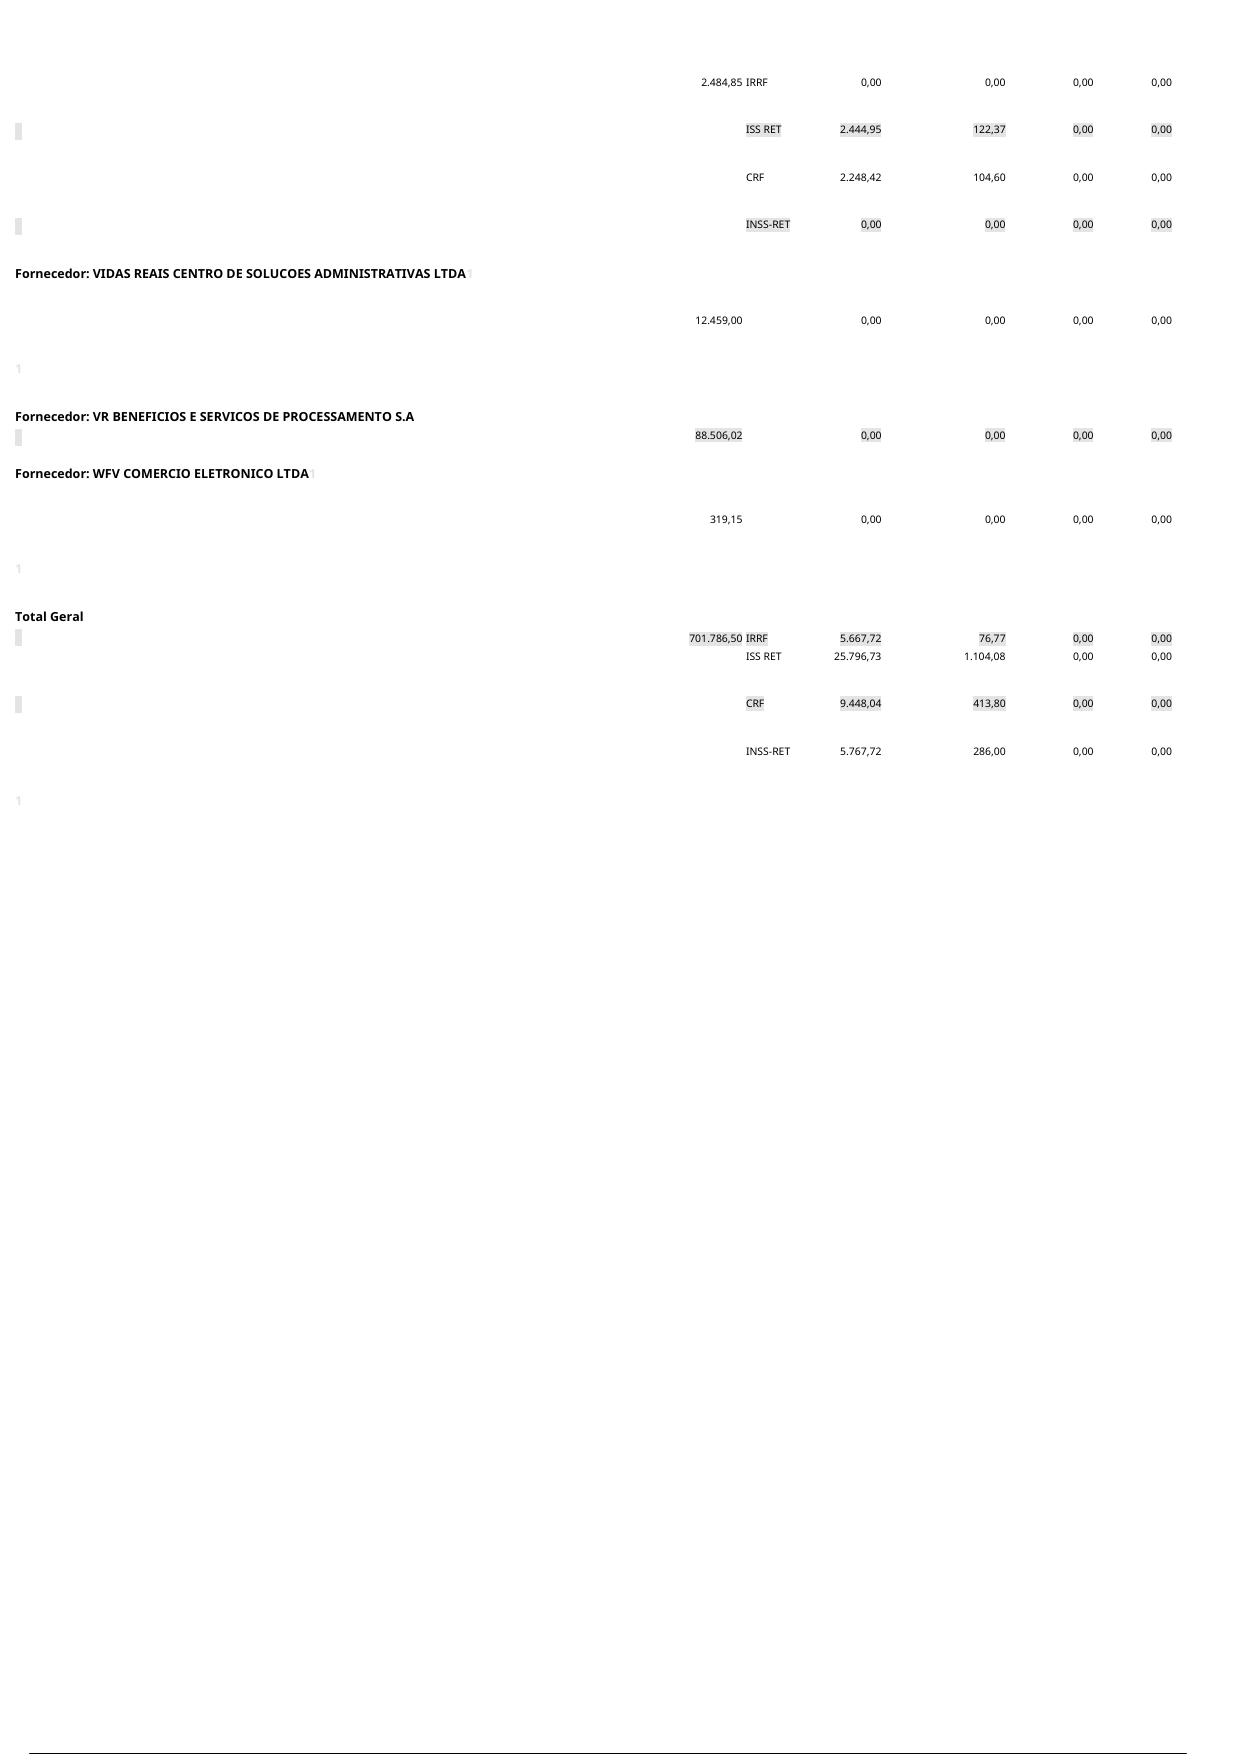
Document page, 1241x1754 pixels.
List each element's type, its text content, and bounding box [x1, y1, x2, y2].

table_cell [655, 792, 746, 839]
table_cell ISS RET [746, 649, 803, 696]
table_cell 0,00 [803, 513, 964, 560]
table_cell 1 [15, 218, 654, 265]
table_cell 0,00 [964, 408, 1033, 465]
table_cell Fornecedor: VR BENEFICIOS E SERVICOS DE PROCESSAMENTO S.A 1 [15, 408, 654, 465]
table_cell [655, 649, 746, 696]
table_cell 0,00 [1108, 696, 1172, 744]
table_cell CRF [746, 170, 803, 218]
table_cell [746, 265, 803, 313]
table_cell 25.796,73 [803, 649, 964, 696]
table_cell 76,77 [964, 608, 1033, 649]
table_cell 0,00 [803, 75, 964, 123]
table_cell [746, 513, 803, 560]
table_cell 0,00 [1033, 608, 1108, 649]
table_cell [15, 649, 654, 696]
table_cell 0,00 [803, 408, 964, 465]
table_cell 104,60 [964, 170, 1033, 218]
table_cell [746, 560, 803, 608]
table_cell 2.248,42 [803, 170, 964, 218]
table_cell 0,00 [1108, 218, 1172, 265]
table_cell [15, 513, 654, 560]
table_cell 12.459,00 [655, 313, 746, 361]
table_cell [655, 265, 746, 313]
table_cell IRRF [746, 75, 803, 123]
table_cell 5.667,72 [803, 608, 964, 649]
table_cell [655, 696, 746, 744]
table_cell [1033, 560, 1108, 608]
table_cell 1.104,08 [964, 649, 1033, 696]
table_cell 319,15 [655, 513, 746, 560]
table_cell [15, 170, 654, 218]
table_cell 1 [15, 123, 654, 170]
table_cell [655, 465, 746, 512]
table_cell IRRF [746, 608, 803, 649]
table_cell [1108, 465, 1172, 512]
table_cell 0,00 [1033, 313, 1108, 361]
table_cell [964, 792, 1033, 839]
table_cell 0,00 [1108, 513, 1172, 560]
table_cell [1033, 265, 1108, 313]
table_cell [1033, 361, 1108, 408]
table_cell [746, 313, 803, 361]
table_cell 1 [15, 792, 654, 839]
table_cell [655, 218, 746, 265]
table_cell 122,37 [964, 123, 1033, 170]
table_cell 2.484,85 [655, 75, 746, 123]
table_cell [655, 560, 746, 608]
table_cell 1 [15, 361, 654, 408]
table_cell CRF [746, 696, 803, 744]
table_cell [746, 408, 803, 465]
table_cell [655, 170, 746, 218]
table_cell [15, 313, 654, 361]
table_cell [964, 560, 1033, 608]
table_cell 2.444,95 [803, 123, 964, 170]
table_cell 0,00 [1108, 170, 1172, 218]
table_cell 0,00 [1033, 123, 1108, 170]
table_cell [746, 465, 803, 512]
table_cell [803, 465, 964, 512]
table_cell 0,00 [1108, 608, 1172, 649]
table_cell 0,00 [1033, 218, 1108, 265]
table_cell 9.448,04 [803, 696, 964, 744]
table_cell [15, 744, 654, 792]
table_cell 0,00 [964, 218, 1033, 265]
table_cell INSS-RET [746, 218, 803, 265]
table_cell [803, 265, 964, 313]
table_cell Fornecedor: WFV COMERCIO ELETRONICO LTDA1 [15, 465, 654, 512]
table_cell 0,00 [964, 75, 1033, 123]
table_cell 0,00 [1108, 123, 1172, 170]
table_cell [655, 744, 746, 792]
table_cell 286,00 [964, 744, 1033, 792]
table_cell 5.767,72 [803, 744, 964, 792]
table_cell [1033, 792, 1108, 839]
table_cell [1108, 361, 1172, 408]
table_cell [746, 361, 803, 408]
table_cell 0,00 [1108, 649, 1172, 696]
table_cell 0,00 [1033, 744, 1108, 792]
table_cell [1108, 265, 1172, 313]
table_cell [1033, 465, 1108, 512]
table_cell Total Geral 1 [15, 608, 654, 649]
table_cell [803, 792, 964, 839]
table_cell [1108, 560, 1172, 608]
table_cell [655, 361, 746, 408]
table_cell 0,00 [1108, 313, 1172, 361]
table_cell 0,00 [1033, 513, 1108, 560]
table_cell 0,00 [1108, 408, 1172, 465]
table_cell [964, 361, 1033, 408]
table_cell INSS-RET [746, 744, 803, 792]
table_cell [746, 792, 803, 839]
table_cell [15, 75, 654, 123]
table_cell 0,00 [803, 313, 964, 361]
table_cell 0,00 [1033, 75, 1108, 123]
table_cell [964, 265, 1033, 313]
table_cell 0,00 [964, 313, 1033, 361]
table_cell 0,00 [1108, 75, 1172, 123]
table_cell 413,80 [964, 696, 1033, 744]
table_cell [655, 123, 746, 170]
table_cell [964, 465, 1033, 512]
table_cell 88.506,02 [655, 408, 746, 465]
table_cell 0,00 [1108, 744, 1172, 792]
table_cell Fornecedor: VIDAS REAIS CENTRO DE SOLUCOES ADMINISTRATIVAS LTDA1 [15, 265, 654, 313]
table_cell 0,00 [1033, 696, 1108, 744]
table_cell [1108, 792, 1172, 839]
table_cell 0,00 [964, 513, 1033, 560]
table_cell 1 [15, 696, 654, 744]
table_cell 701.786,50 [655, 608, 746, 649]
table_cell 0,00 [1033, 649, 1108, 696]
table_cell ISS RET [746, 123, 803, 170]
table_cell 1 [15, 560, 654, 608]
table_cell 0,00 [803, 218, 964, 265]
table_cell [803, 361, 964, 408]
table_cell 0,00 [1033, 408, 1108, 465]
table_cell [803, 560, 964, 608]
table_cell 0,00 [1033, 170, 1108, 218]
